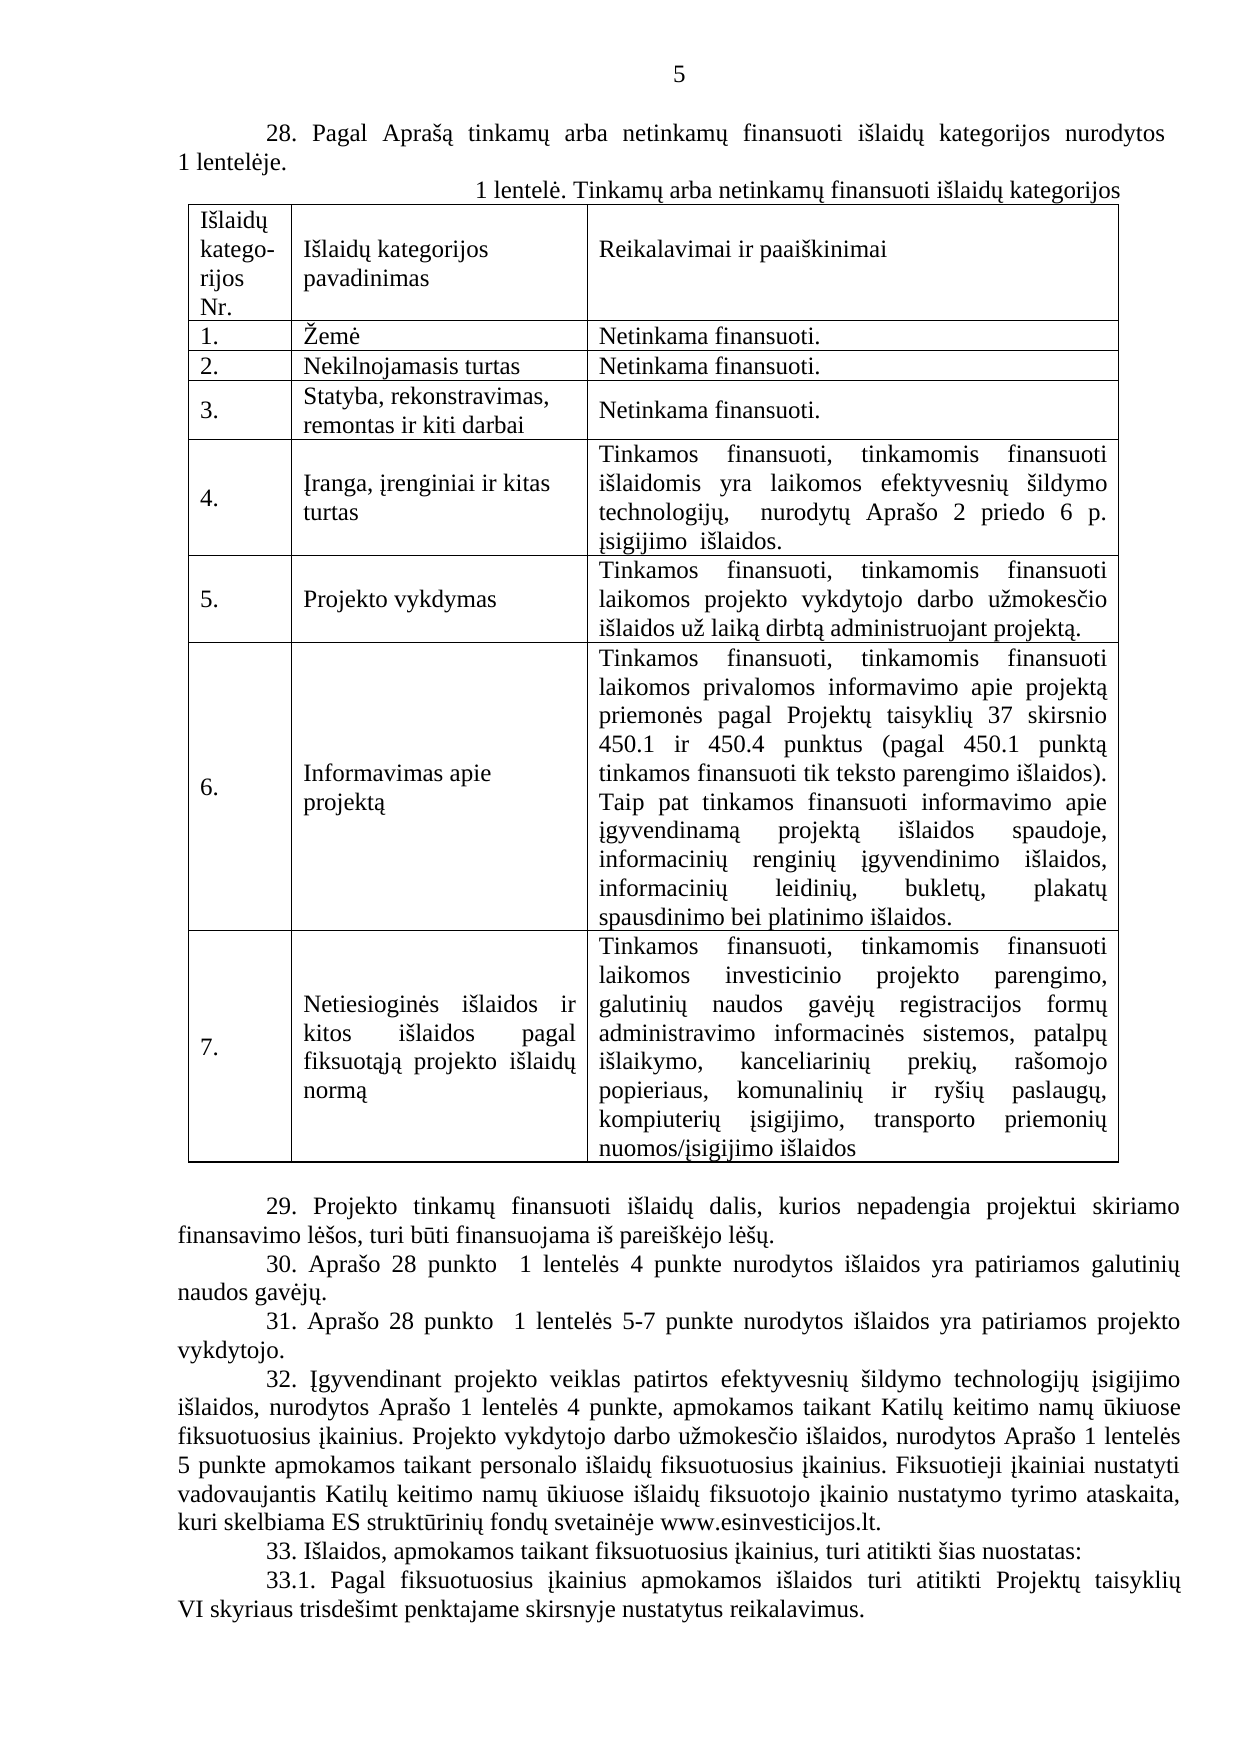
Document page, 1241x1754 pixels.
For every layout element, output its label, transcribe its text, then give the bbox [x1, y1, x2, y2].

text 33. Išlaidos, apmokamos taikant fiksuotuosius įkainius, turi atitikti šias nuostatas: [177, 1536, 1181, 1565]
table_cell Tinkamos finansuoti, tinkamomis finansuoti laikomos projekto vykdytojo darbo užmokesčio išlaidos už laiką dirbtą administruojant projektą. [588, 556, 1118, 642]
table_cell Projekto vykdymas [292, 556, 587, 642]
table_cell Netinkama finansuoti. [588, 351, 1118, 380]
text 33.1. Pagal fiksuotuosius įkainius apmokamos išlaidos turi atitikti Projektų taisyklių VI skyriaus trisdešimt penktajame skirsnyje nustatytus reikalavimus. [177, 1565, 1181, 1622]
table_cell Nekilnojamasis turtas [292, 351, 587, 380]
table_cell 4. [189, 440, 291, 554]
table_cell Informavimas apie projektą [292, 643, 587, 930]
table_cell Netiesioginės išlaidos ir kitos išlaidos pagal fiksuotąją projekto išlaidų normą [292, 931, 587, 1161]
text 1 lentelė. Tinkamų arba netinkamų finansuoti išlaidų kategorijos [177, 176, 1181, 204]
table_header Išlaidų kategorijos pavadinimas [292, 205, 587, 320]
table_cell 7. [189, 931, 291, 1161]
table_cell Tinkamos finansuoti, tinkamomis finansuoti laikomos privalomos informavimo apie projektą priemonės pagal Projektų taisyklių 37 skirsnio 450.1 ir 450.4 punktus (pagal 450.1 punktą tinkamos finansuoti tik teksto parengimo išlaidos). Taip pat tinkamos finansuoti informavimo apie įgyvendinamą projektą išlaidos spaudoje, informacinių renginių įgyvendinimo išlaidos, informacinių leidinių, bukletų, plakatų spausdinimo bei platinimo išlaidos. [588, 643, 1118, 930]
table_cell Netinkama finansuoti. [588, 321, 1118, 350]
table_cell 2. [189, 351, 291, 380]
table_cell Įranga, įrenginiai ir kitas turtas [292, 440, 587, 554]
text 29. Projekto tinkamų finansuoti išlaidų dalis, kurios nepadengia projektui skiriamo finansavimo lėšos, turi būti finansuojama iš pareiškėjo lėšų. [177, 1191, 1181, 1249]
table_cell Netinkama finansuoti. [588, 381, 1118, 438]
table_header Reikalavimai ir paaiškinimai [588, 205, 1118, 320]
table_cell Tinkamos finansuoti, tinkamomis finansuoti laikomos investicinio projekto parengimo, galutinių naudos gavėjų registracijos formų administravimo informacinės sistemos, patalpų išlaikymo, kanceliarinių prekių, rašomojo popieriaus, komunalinių ir ryšių paslaugų, kompiuterių įsigijimo, transporto priemonių nuomos/įsigijimo išlaidos [588, 931, 1118, 1161]
table_cell 6. [189, 643, 291, 930]
text 30. Aprašo 28 punkto 1 lentelės 4 punkte nurodytos išlaidos yra patiriamos galutinių naudos gavėjų. [177, 1249, 1181, 1306]
table_cell 5. [189, 556, 291, 642]
table_cell Statyba, rekonstravimas, remontas ir kiti darbai [292, 381, 587, 438]
table_cell Tinkamos finansuoti, tinkamomis finansuoti išlaidomis yra laikomos efektyvesnių šildymo technologijų, nurodytų Aprašo 2 priedo 6 p. įsigijimo išlaidos. [588, 440, 1118, 554]
table_cell 1. [189, 321, 291, 350]
table_cell 3. [189, 381, 291, 438]
text 31. Aprašo 28 punkto 1 lentelės 5-7 punkte nurodytos išlaidos yra patiriamos projekto vykdytojo. [177, 1306, 1181, 1364]
table_header Išlaidų katego-rijos Nr. [189, 205, 291, 320]
table_cell Žemė [292, 321, 587, 350]
text 28. Pagal Aprašą tinkamų arba netinkamų finansuoti išlaidų kategorijos nurodytos 1 lentelėje. [177, 118, 1181, 176]
text 32. Įgyvendinant projekto veiklas patirtos efektyvesnių šildymo technologijų įsigijimo išlaidos, nurodytos Aprašo 1 lentelės 4 punkte, apmokamos taikant Katilų keitimo namų ūkiuose fiksuotuosius įkainius. Projekto vykdytojo darbo užmokesčio išlaidos, nurodytos Aprašo 1 lentelės 5 punkte apmokamos taikant personalo išlaidų fiksuotuosius įkainius. Fiksuotieji įkainiai nustatyti vadovaujantis Katilų keitimo namų ūkiuose išlaidų fiksuotojo įkainio nustatymo tyrimo ataskaita, kuri skelbiama ES struktūrinių fondų svetainėje www.esinvesticijos.lt. [177, 1364, 1181, 1536]
